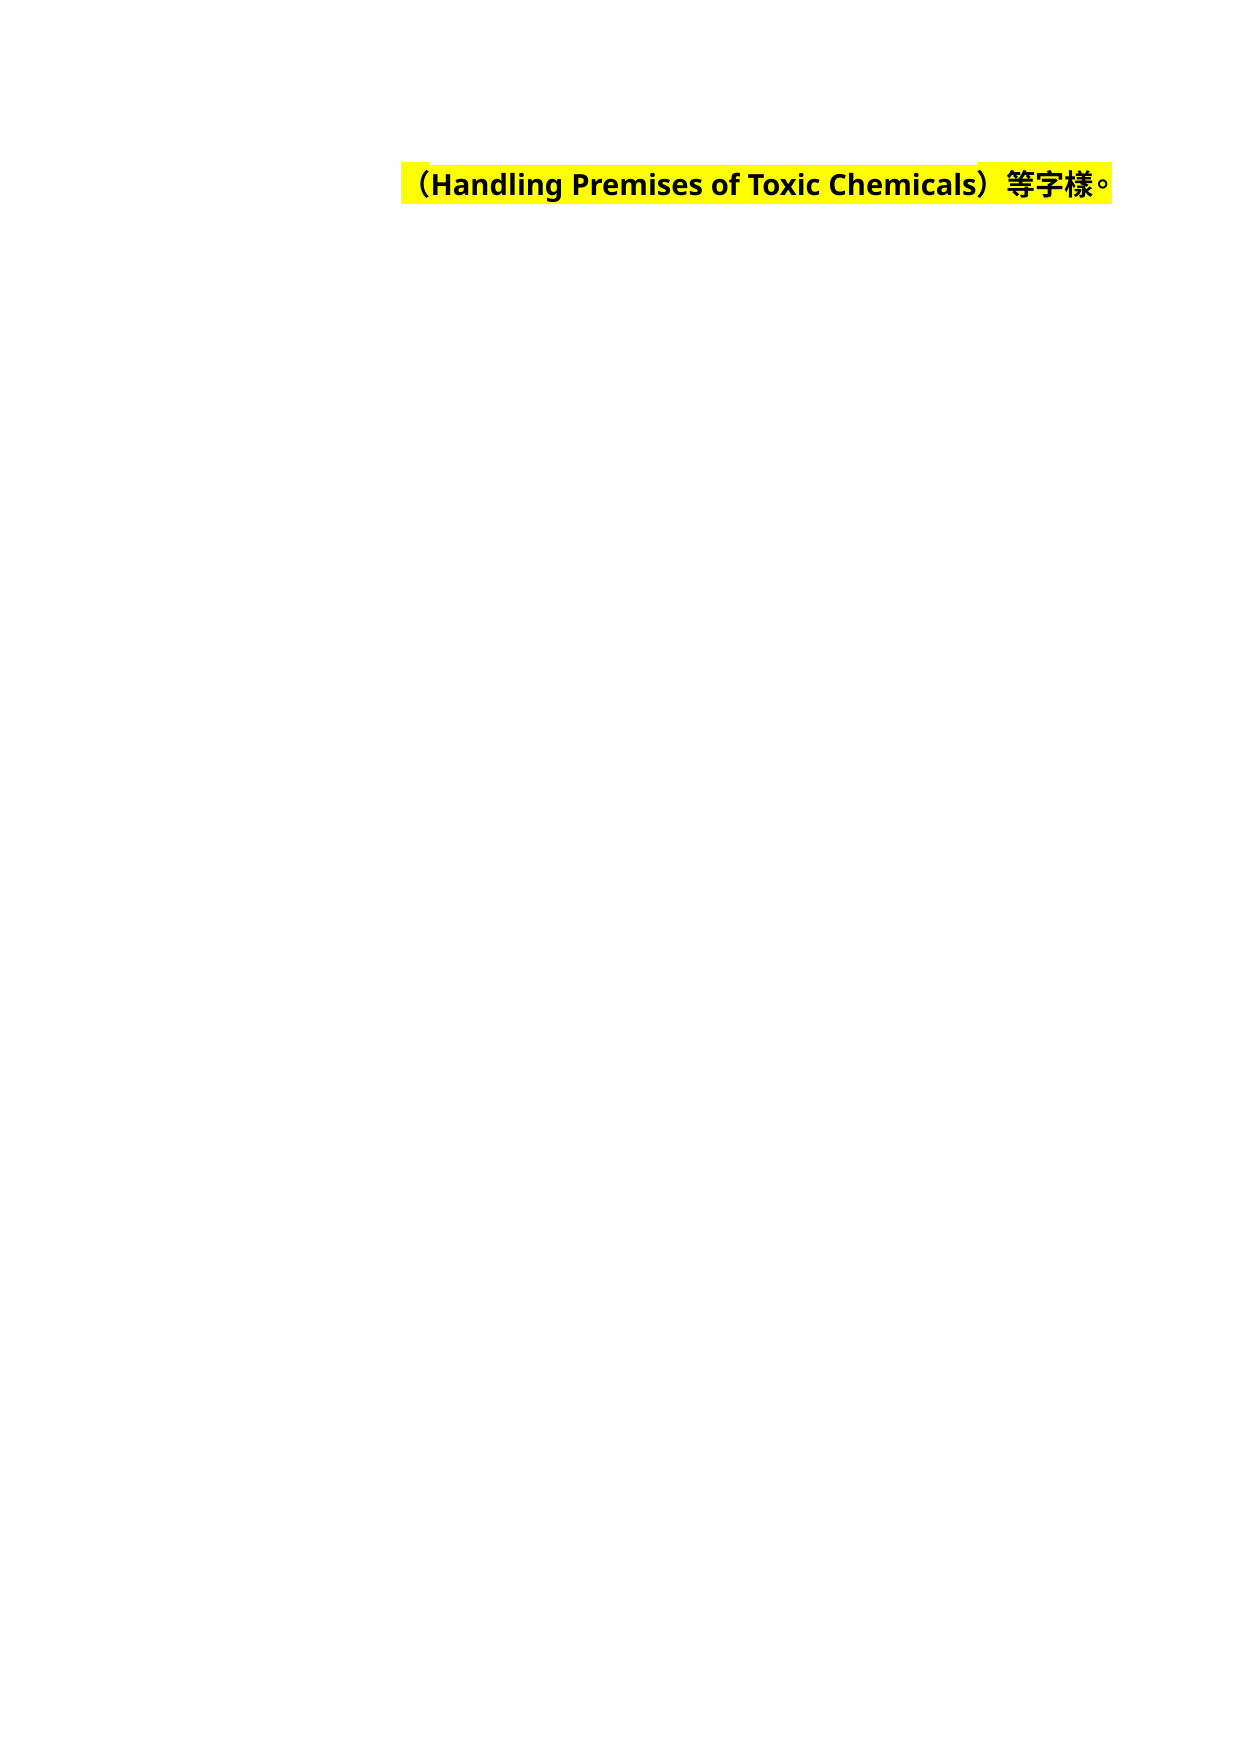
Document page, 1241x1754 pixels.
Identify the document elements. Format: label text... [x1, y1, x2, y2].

table_cell 毒性化學物質之運作場所及設施有下列情形之一者，得免依前條規定 標示： 一、經依本法第十三條第三項規定申請廢棄登記之毒性化學物質其暫 存場所。 二、暫時放置海運、空運裝卸不特定毒性化學物質倉庫，已標示危險 品倉庫（Dangerous Goods Storage）等字樣。 三、僅供試驗、研究、教育用途且運作量低於大量運作基準， 於運作場所各出入地點已標示毒性化學物質運作場所（Handling Premises of Toxic Chemicals）等字樣。 [300, 146, 1112, 221]
table_cell [128, 146, 300, 221]
